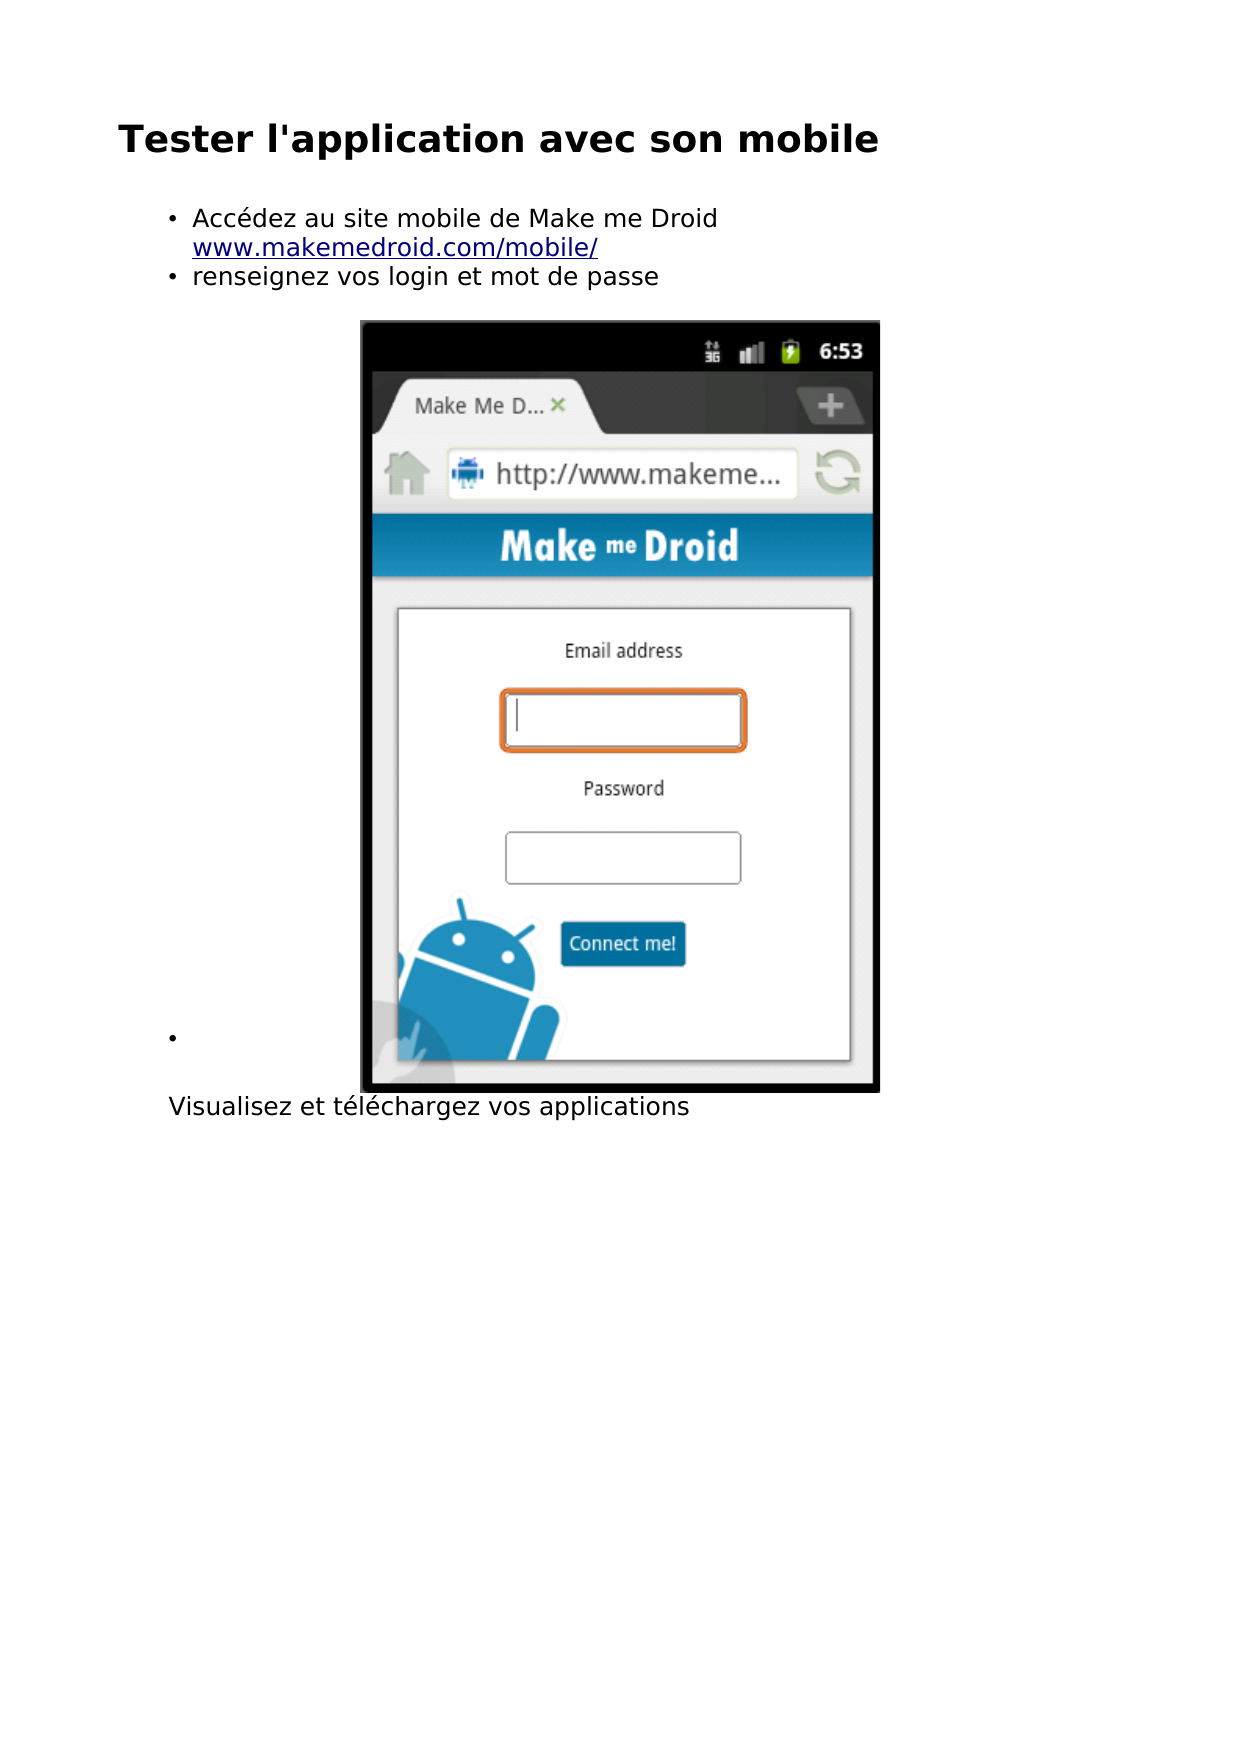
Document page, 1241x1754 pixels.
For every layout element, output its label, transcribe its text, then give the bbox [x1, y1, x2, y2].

list Accédez au site mobile de Make me Droid www.makemedroid.com/mobile/ [177, 204, 1122, 262]
list Visualisez et téléchargez vos applications [177, 1024, 1122, 1122]
picture [360, 320, 881, 1093]
subtitle Tester l'application avec son mobile [118, 118, 1122, 162]
list renseignez vos login et mot de passe [177, 262, 1122, 291]
